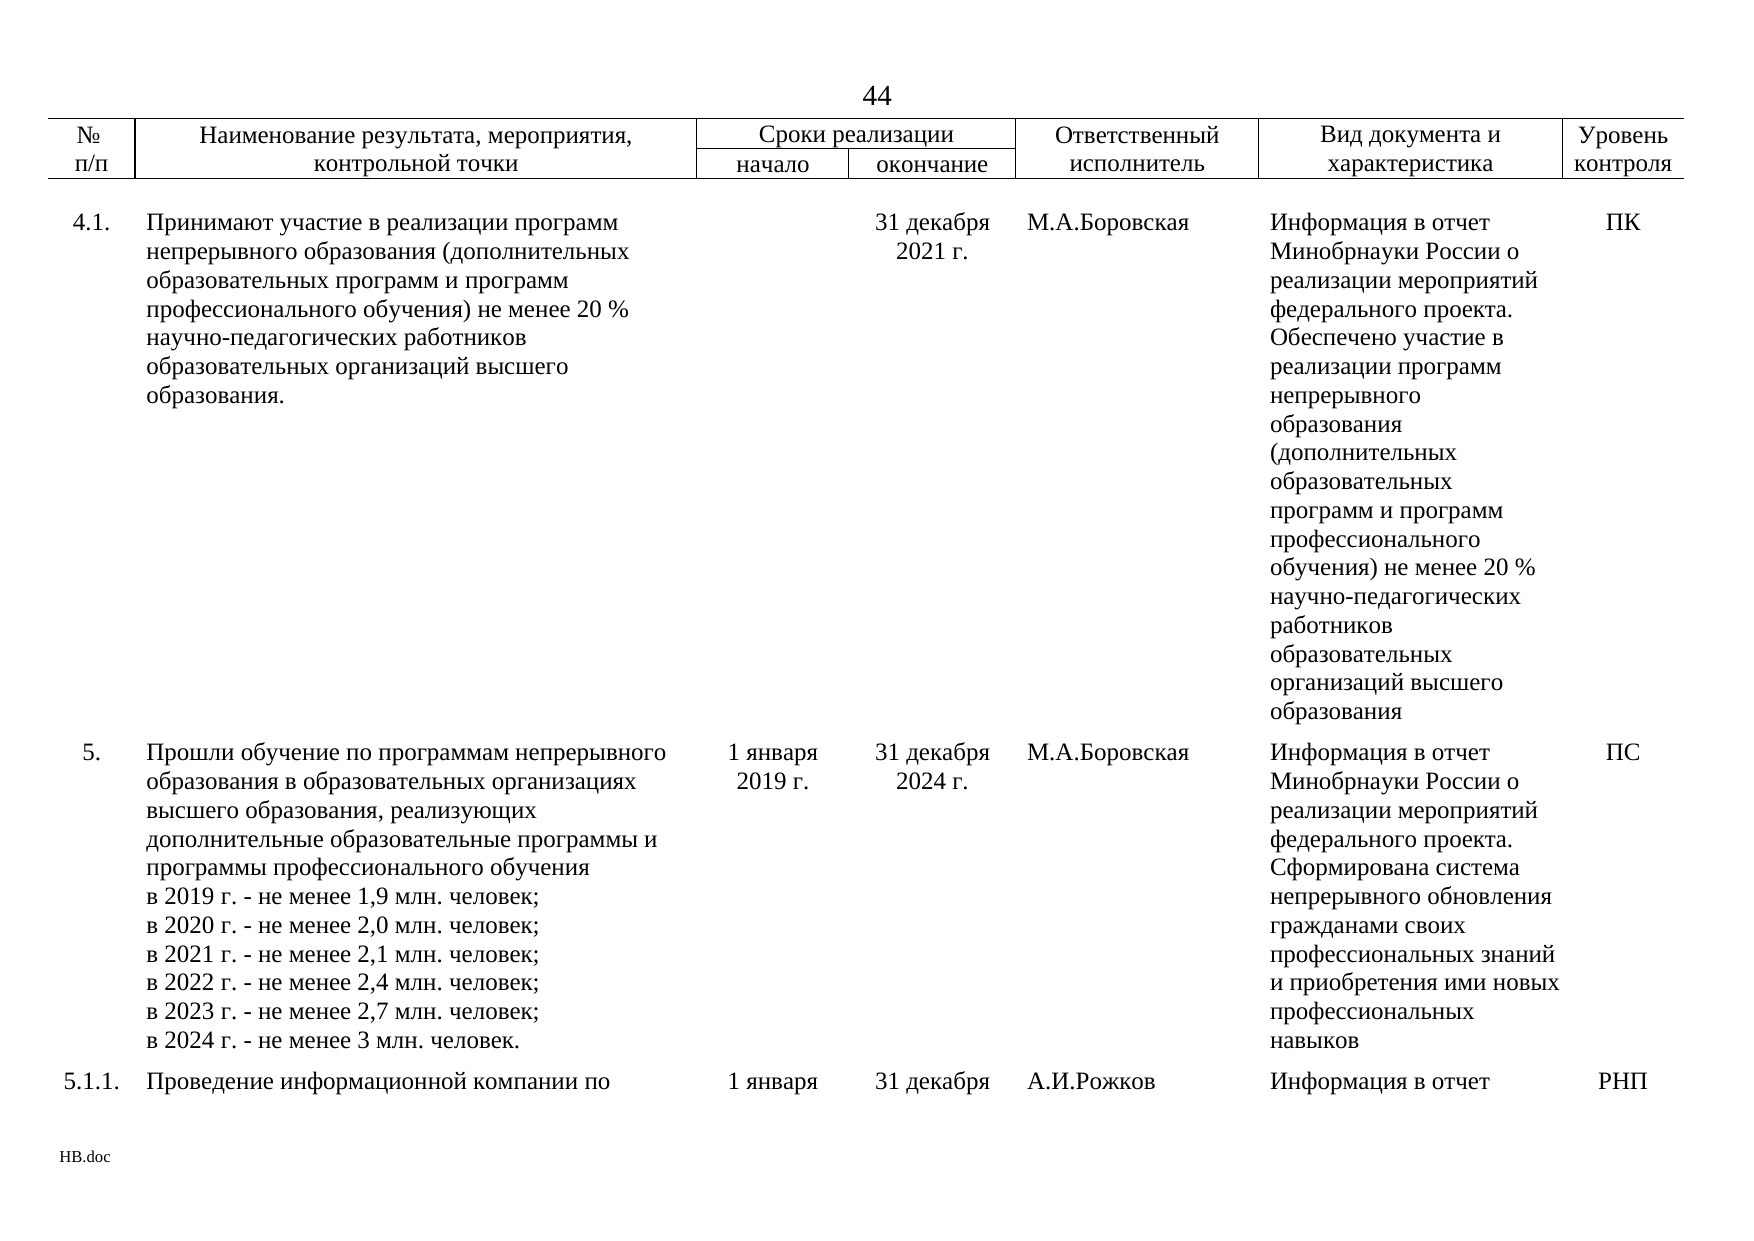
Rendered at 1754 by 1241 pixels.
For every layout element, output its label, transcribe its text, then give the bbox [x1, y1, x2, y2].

table_cell А.И.Рожков [1016, 1066, 1258, 1107]
table_cell 5.1.1. [48, 1066, 135, 1107]
table_cell 31 декабря 2024 г. [849, 738, 1016, 1066]
table_cell 5. [48, 738, 135, 1066]
table_cell ПС [1562, 738, 1684, 1066]
table_cell окончание [849, 149, 1015, 178]
table_cell [48, 179, 135, 207]
table_cell 4.1. [48, 208, 135, 737]
table_header № п/п [48, 119, 134, 178]
table_header Сроки реализации [697, 119, 1015, 148]
table_cell 31 декабря [849, 1066, 1016, 1107]
table_cell начало [697, 149, 848, 178]
table_cell Принимают участие в реализации программ непрерывного образования (дополнительных образовательных программ и программ профессионального обучения) не менее 20 % научно-педагогических работников образовательных организаций высшего образования. [135, 208, 697, 737]
table_cell Информация в отчет Минобрнауки России о реализации мероприятий федерального проекта. Обеспечено участие в реализации программ непрерывного образования (дополнительных образовательных программ и программ профессионального обучения) не менее 20 % научно-педагогических работников образовательных организаций высшего образования [1259, 208, 1562, 737]
table_cell [697, 179, 849, 207]
table_cell [1259, 179, 1562, 207]
table_cell Прошли обучение по программам непрерывного образования в образовательных организациях высшего образования, реализующих дополнительные образовательные программы и программы профессионального обучения в 2019 г. - не менее 1,9 млн. человек; в 2020 г. - не менее 2,0 млн. человек; в 2021 г. - не менее 2,1 млн. человек; в 2022 г. - не менее 2,4 млн. человек; в 2023 г. - не менее 2,7 млн. человек; в 2024 г. - не менее 3 млн. человек. [135, 738, 697, 1066]
table_header Ответственный исполнитель [1016, 119, 1258, 178]
table_header Вид документа и характеристика результата [1259, 119, 1562, 178]
table_cell Информация в отчет Минобрнауки России о реализации мероприятий федерального проекта. Сформирована система непрерывного обновления гражданами своих профессиональных знаний и приобретения ими новых профессиональных навыков [1259, 738, 1562, 1066]
table_cell 1 января 2019 г. [697, 738, 849, 1066]
table_cell [697, 208, 849, 737]
table_cell [135, 179, 697, 207]
table_cell Информация в отчет [1259, 1066, 1562, 1107]
table_cell ПК [1562, 208, 1684, 737]
table_cell РНП [1562, 1066, 1684, 1107]
table_cell М.А.Боровская [1016, 738, 1258, 1066]
table_header Наименование результата, мероприятия, контрольной точки [136, 119, 696, 178]
table_cell 31 декабря 2021 г. [849, 208, 1016, 737]
table_cell 1 января [697, 1066, 849, 1107]
table_cell М.А.Боровская [1016, 208, 1258, 737]
table_header Уровень контроля [1563, 119, 1684, 178]
table_cell [1562, 179, 1684, 207]
table_cell [849, 179, 1016, 207]
table_cell Проведение информационной компании по [135, 1066, 697, 1107]
table_cell [1016, 179, 1258, 207]
